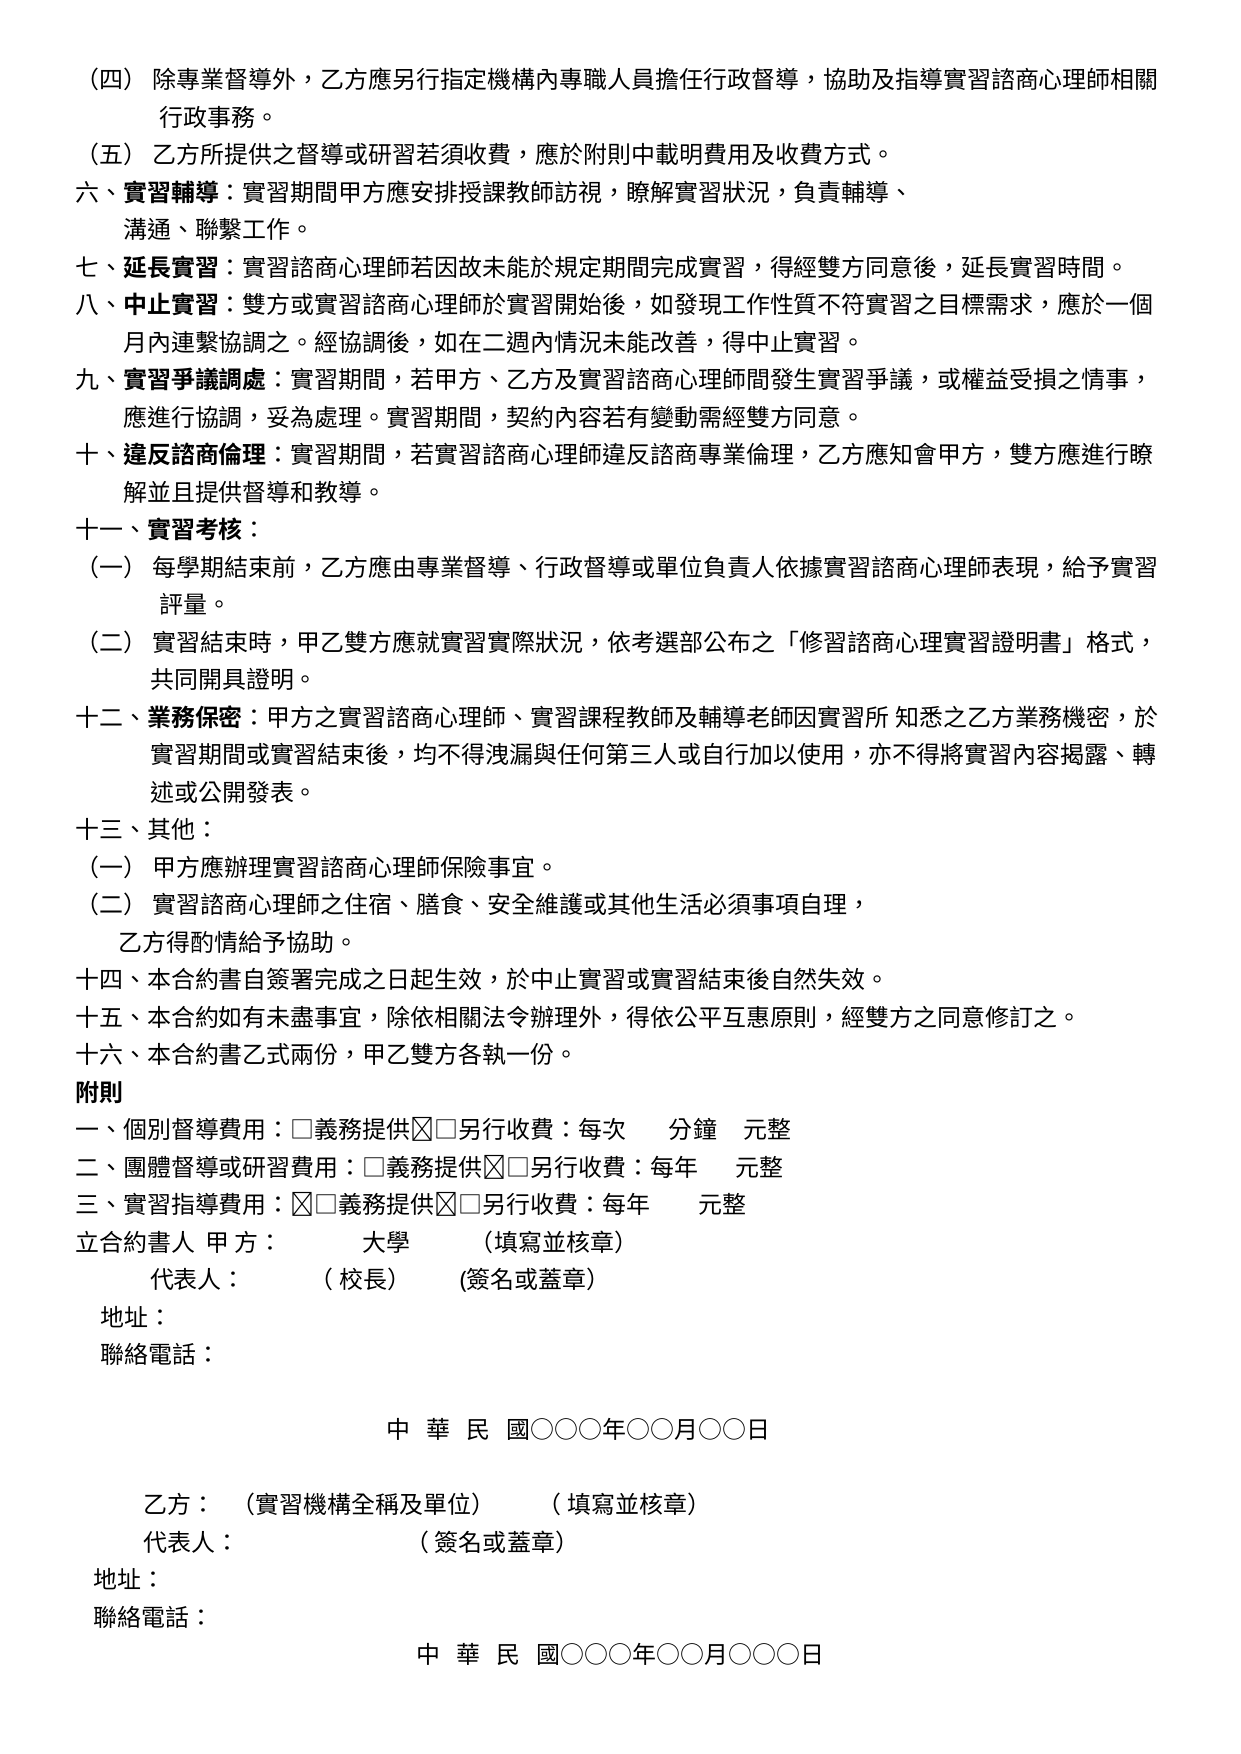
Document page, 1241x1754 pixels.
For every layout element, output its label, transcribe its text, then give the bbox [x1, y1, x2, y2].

text 立合約書人 甲 方： 大學 （填寫並核章） [75, 1222, 1165, 1259]
text 代表人： （ 簽名或蓋章） [75, 1522, 1165, 1559]
text 十三、其他： [75, 809, 1165, 847]
text 溝通、聯繫工作。 [75, 209, 1165, 247]
text 十一、實習考核： [75, 509, 1165, 547]
text 中 華 民 國○○○年○○月○○○日 [75, 1634, 1165, 1672]
text 十五、本合約如有未盡事宜，除依相關法令辦理外，得依公平互惠原則，經雙方之同意修訂之。 [75, 997, 1165, 1034]
text 代表人： （ 校長） (簽名或蓋章） [75, 1259, 1165, 1297]
text （四） 除專業督導外，乙方應另行指定機構內專職人員擔任行政督導，協助及指導實習諮商心理師相關行政事務。 [75, 59, 1165, 134]
text 十六、本合約書乙式兩份，甲乙雙方各執一份。 [75, 1034, 1165, 1072]
text （一） 每學期結束前，乙方應由專業督導、行政督導或單位負責人依據實習諮商心理師表現，給予實習評量。 [75, 547, 1165, 622]
text 一、個別督導費用：□義務提供□另行收費：每次 分鐘 元整 [75, 1109, 1165, 1147]
text 二、團體督導或研習費用：□義務提供□另行收費：每年 元整 [75, 1147, 1165, 1184]
text 八、中止實習：雙方或實習諮商心理師於實習開始後，如發現工作性質不符實習之目標需求，應於一個月內連繫協調之。經協調後，如在二週內情況未能改善，得中止實習。 [75, 284, 1165, 359]
text 七、延長實習：實習諮商心理師若因故未能於規定期間完成實習，得經雙方同意後，延長實習時間。 [75, 247, 1165, 284]
text 地址： [75, 1297, 1165, 1334]
text 十四、本合約書自簽署完成之日起生效，於中止實習或實習結束後自然失效。 [75, 959, 1165, 997]
text 地址： [75, 1559, 1165, 1597]
text （二） 實習結束時，甲乙雙方應就實習實際狀況，依考選部公布之「修習諮商心理實習證明書」格式，共同開具證明。 [75, 622, 1165, 697]
text 九、實習爭議調處：實習期間，若甲方、乙方及實習諮商心理師間發生實習爭議，或權益受損之情事，應進行協調，妥為處理。實習期間，契約內容若有變動需經雙方同意。 [75, 359, 1165, 434]
text 聯絡電話： [75, 1334, 1165, 1372]
text 十、違反諮商倫理：實習期間，若實習諮商心理師違反諮商專業倫理，乙方應知會甲方，雙方應進行瞭解並且提供督導和教導。 [75, 434, 1165, 509]
text （二） 實習諮商心理師之住宿、膳食、安全維護或其他生活必須事項自理， [75, 884, 1165, 922]
text 中 華 民 國○○○年○○月○○日 [75, 1409, 1165, 1447]
text （五） 乙方所提供之督導或研習若須收費，應於附則中載明費用及收費方式。 [75, 134, 1165, 172]
text 六、實習輔導：實習期間甲方應安排授課教師訪視，瞭解實習狀況，負責輔導、 [75, 172, 1165, 209]
text 乙方： （實習機構全稱及單位） （ 填寫並核章） [75, 1484, 1165, 1522]
text 聯絡電話： [75, 1597, 1165, 1634]
text 十二、業務保密：甲方之實習諮商心理師、實習課程教師及輔導老師因實習所 知悉之乙方業務機密，於實習期間或實習結束後，均不得洩漏與任何第三人或自行加以使用，亦不得將實習內容揭露、轉述或公開發表。 [75, 697, 1165, 809]
text 附則 [75, 1072, 1165, 1109]
text （一） 甲方應辦理實習諮商心理師保險事宜。 [75, 847, 1165, 884]
text 三、實習指導費用：□義務提供□另行收費：每年 元整 [75, 1184, 1165, 1222]
text 乙方得酌情給予協助。 [75, 922, 1165, 959]
